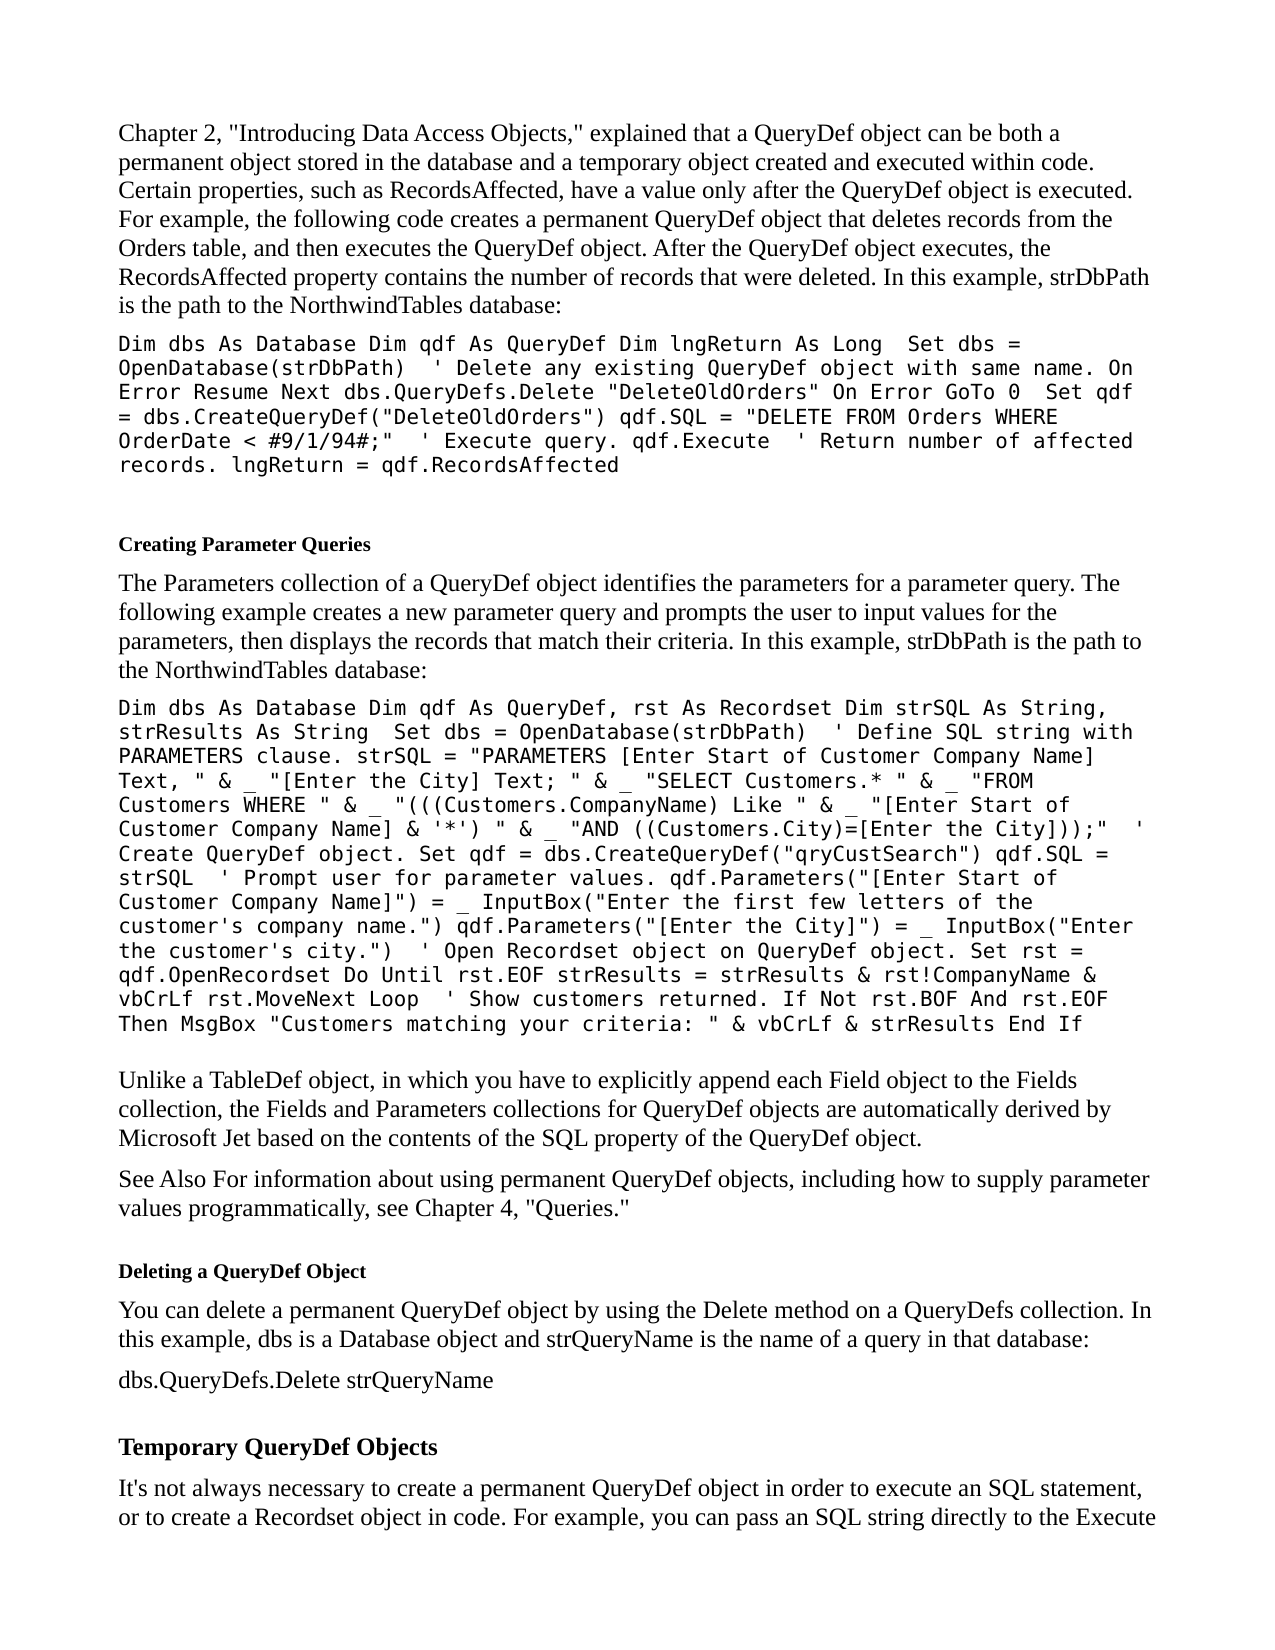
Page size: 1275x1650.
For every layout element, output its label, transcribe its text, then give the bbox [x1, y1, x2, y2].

text Chapter 2, "Introducing Data Access Objects," explained that a QueryDef object can be both a permanent object stored in the database and a temporary object created and executed within code. Certain properties, such as RecordsAffected, have a value only after the QueryDef object is executed. For example, the following code creates a permanent QueryDef object that deletes records from the Orders table, and then executes the QueryDef object. After the QueryDef object executes, the RecordsAffected property contains the number of records that were deleted. In this example, strDbPath is the path to the NorthwindTables database: [118, 118, 1157, 319]
text The Parameters collection of a QueryDef object identifies the parameters for a parameter query. The following example creates a new parameter query and prompts the user to input values for the parameters, then displays the records that match their criteria. In this example, strDbPath is the path to the NorthwindTables database: [118, 568, 1157, 683]
subtitle Creating Parameter Queries [118, 532, 1157, 556]
subtitle Deleting a QueryDef Object [118, 1259, 1157, 1283]
text Unlike a TableDef object, in which you have to explicitly append each Field object to the Fields collection, the Fields and Parameters collections for QueryDef objects are automatically derived by Microsoft Jet based on the contents of the SQL property of the QueryDef object. [118, 1065, 1157, 1152]
text dbs.QueryDefs.Delete strQueryName [118, 1366, 1157, 1394]
subtitle Temporary QueryDef Objects [118, 1432, 1157, 1461]
text Dim dbs As Database Dim qdf As QueryDef, rst As Recordset Dim strSQL As String, strResults As String Set dbs = OpenDatabase(strDbPath) ' Define SQL string with PARAMETERS clause. strSQL = "PARAMETERS [Enter Start of Customer Company Name] Text, " & _ "[Enter the City] Text; " & _ "SELECT Customers.* " & _ "FROM Customers WHERE " & _ "(((Customers.CompanyName) Like " & _ "[Enter Start of Customer Company Name] & '*') " & _ "AND ((Customers.City)=[Enter the City]));" ' Create QueryDef object. Set qdf = dbs.CreateQueryDef("qryCustSearch") qdf.SQL = strSQL ' Prompt user for parameter values. qdf.Parameters("[Enter Start of Customer Company Name]") = _ InputBox("Enter the first few letters of the customer's company name.") qdf.Parameters("[Enter the City]") = _ InputBox("Enter the customer's city.") ' Open Recordset object on QueryDef object. Set rst = qdf.OpenRecordset Do Until rst.EOF strResults = strResults & rst!CompanyName & vbCrLf rst.MoveNext Loop ' Show customers returned. If Not rst.BOF And rst.EOF Then MsgBox "Customers matching your criteria: " & vbCrLf & strResults End If [118, 696, 1157, 1036]
text Dim dbs As Database Dim qdf As QueryDef Dim lngReturn As Long Set dbs = OpenDatabase(strDbPath) ' Delete any existing QueryDef object with same name. On Error Resume Next dbs.QueryDefs.Delete "DeleteOldOrders" On Error GoTo 0 Set qdf = dbs.CreateQueryDef("DeleteOldOrders") qdf.SQL = "DELETE FROM Orders WHERE OrderDate < #9/1/94#;" ' Execute query. qdf.Execute ' Return number of affected records. lngReturn = qdf.RecordsAffected [118, 332, 1157, 477]
text See Also For information about using permanent QueryDef objects, including how to supply parameter values programmatically, see Chapter 4, "Queries." [118, 1164, 1157, 1222]
text It's not always necessary to create a permanent QueryDef object in order to execute an SQL statement, or to create a Recordset object in code. For example, you can pass an SQL string directly to the Execute [118, 1473, 1157, 1531]
text You can delete a permanent QueryDef object by using the Delete method on a QueryDefs collection. In this example, dbs is a Database object and strQueryName is the name of a query in that database: [118, 1296, 1157, 1353]
